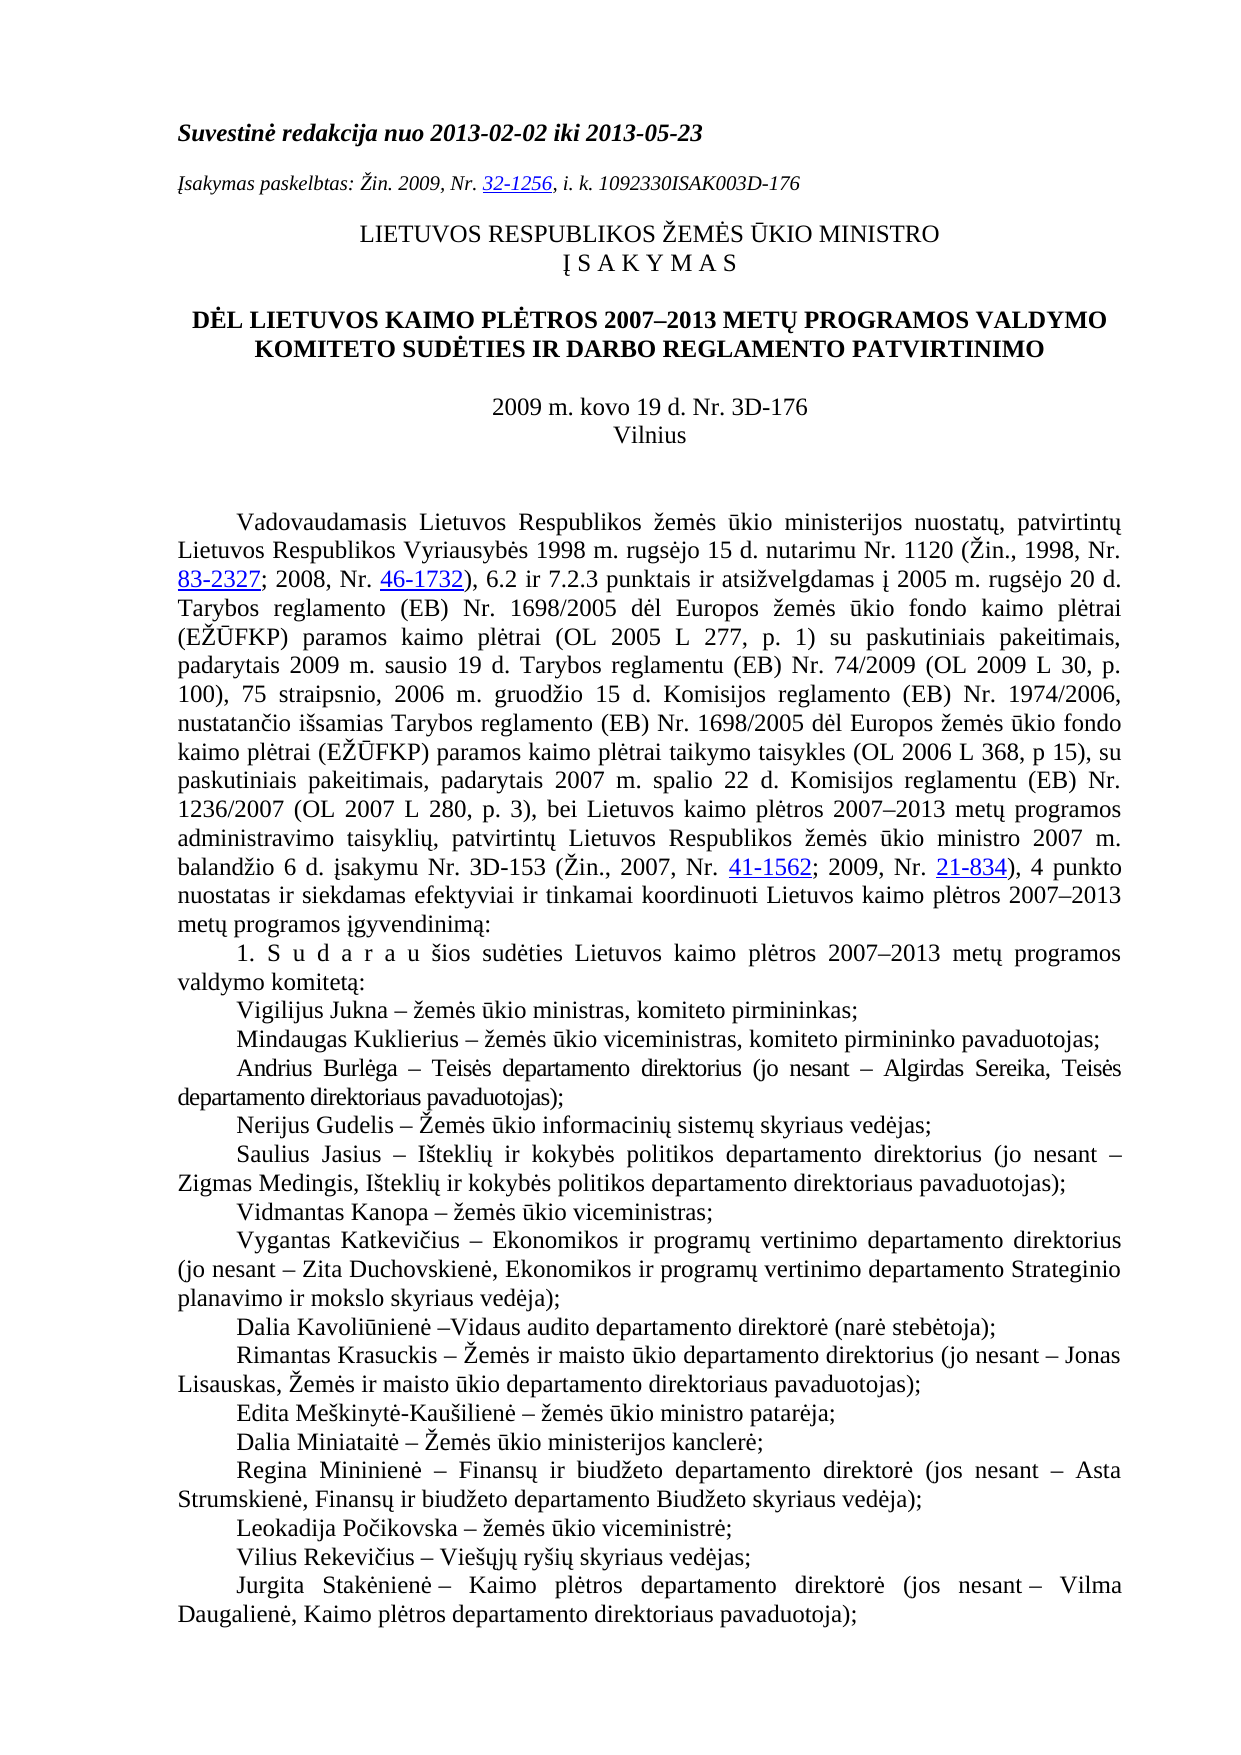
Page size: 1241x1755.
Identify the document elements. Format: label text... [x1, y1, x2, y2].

text ĮSAKYMAS [177, 248, 1122, 277]
text Dalia Kavoliūnienė –Vidaus audito departamento direktorė (narė stebėtoja); [177, 1312, 1122, 1340]
text Regina Mininienė – Finansų ir biudžeto departamento direktorė (jos nesant – Asta Strumskienė, Finansų ir biudžeto departamento Biudžeto skyriaus vedėja); [177, 1455, 1122, 1513]
text Vygantas Katkevičius – Ekonomikos ir programų vertinimo departamento direktorius (jo nesant – Zita Duchovskienė, Ekonomikos ir programų vertinimo departamento Strateginio planavimo ir mokslo skyriaus vedėja); [177, 1225, 1122, 1312]
text Rimantas Krasuckis – Žemės ir maisto ūkio departamento direktorius (jo nesant – Jonas Lisauskas, Žemės ir maisto ūkio departamento direktoriaus pavaduotojas); [177, 1340, 1122, 1398]
text Vadovaudamasis Lietuvos Respublikos žemės ūkio ministerijos nuostatų, patvirtintų Lietuvos Respublikos Vyriausybės 1998 m. rugsėjo 15 d. nutarimu Nr. 1120 (Žin., 1998, Nr. 83-2327; 2008, Nr. 46-1732), 6.2 ir 7.2.3 punktais ir atsižvelgdamas į 2005 m. rugsėjo 20 d. Tarybos reglamento (EB) Nr. 1698/2005 dėl Europos žemės ūkio fondo kaimo plėtrai (EŽŪFKP) paramos kaimo plėtrai (OL 2005 L 277, p. 1) su paskutiniais pakeitimais, padarytais 2009 m. sausio 19 d. Tarybos reglamentu (EB) Nr. 74/2009 (OL 2009 L 30, p. 100), 75 straipsnio, 2006 m. gruodžio 15 d. Komisijos reglamento (EB) Nr. 1974/2006, nustatančio išsamias Tarybos reglamento (EB) Nr. 1698/2005 dėl Europos žemės ūkio fondo kaimo plėtrai (EŽŪFKP) paramos kaimo plėtrai taikymo taisykles (OL 2006 L 368, p 15), su paskutiniais pakeitimais, padarytais 2007 m. spalio 22 d. Komisijos reglamentu (EB) Nr. 1236/2007 (OL 2007 L 280, p. 3), bei Lietuvos kaimo plėtros 2007–2013 metų programos administravimo taisyklių, patvirtintų Lietuvos Respublikos žemės ūkio ministro 2007 m. balandžio 6 d. įsakymu Nr. 3D-153 (Žin., 2007, Nr. 41-1562; 2009, Nr. 21-834), 4 punkto nuostatas ir siekdamas efektyviai ir tinkamai koordinuoti Lietuvos kaimo plėtros 2007–2013 metų programos įgyvendinimą: [177, 507, 1122, 938]
text Vidmantas Kanopa – žemės ūkio viceministras; [177, 1197, 1122, 1225]
text Leokadija Počikovska – žemės ūkio viceministrė; [177, 1513, 1122, 1542]
text Nerijus Gudelis – Žemės ūkio informacinių sistemų skyriaus vedėjas; [177, 1110, 1122, 1139]
text Suvestinė redakcija nuo 2013-02-02 iki 2013-05-23 [177, 118, 1122, 147]
text Andrius Burlėga – Teisės departamento direktorius (jo nesant – Algirdas Sereika, Teisės departamento direktoriaus pavaduotojas); [177, 1053, 1122, 1110]
text Saulius Jasius – Išteklių ir kokybės politikos departamento direktorius (jo nesant – Zigmas Medingis, Išteklių ir kokybės politikos departamento direktoriaus pavaduotojas); [177, 1139, 1122, 1197]
text Vilius Rekevičius – Viešųjų ryšių skyriaus vedėjas; [177, 1542, 1122, 1570]
text Vigilijus Jukna – žemės ūkio ministras, komiteto pirmininkas; [177, 995, 1122, 1024]
text 2009 m. kovo 19 d. Nr. 3D-176 [177, 392, 1122, 420]
text Įsakymas paskelbtas: Žin. 2009, Nr. 32-1256, i. k. 1092330ISAK003D-176 [177, 171, 1122, 195]
text Dalia Miniataitė – Žemės ūkio ministerijos kanclerė; [177, 1427, 1122, 1455]
text Edita Meškinytė-Kaušilienė – žemės ūkio ministro patarėja; [177, 1398, 1122, 1427]
text Jurgita Stakėnienė – Kaimo plėtros departamento direktorė (jos nesant – Vilma Daugalienė, Kaimo plėtros departamento direktoriaus pavaduotoja); [177, 1570, 1122, 1628]
text DĖL LIETUVOS KAIMO PLĖTROS 2007–2013 METŲ PROGRAMOS VALDYMO KOMITETO SUDĖTIES IR DARBO REGLAMENTO PATVIRTINIMO [177, 305, 1122, 363]
text 1. S u d a r a u šios sudėties Lietuvos kaimo plėtros 2007–2013 metų programos valdymo komitetą: [177, 938, 1122, 995]
text Vilnius [177, 420, 1122, 449]
text Mindaugas Kuklierius – žemės ūkio viceministras, komiteto pirmininko pavaduotojas; [177, 1024, 1122, 1053]
text LIETUVOS RESPUBLIKOS ŽEMĖS ŪKIO MINISTRO [177, 219, 1122, 248]
